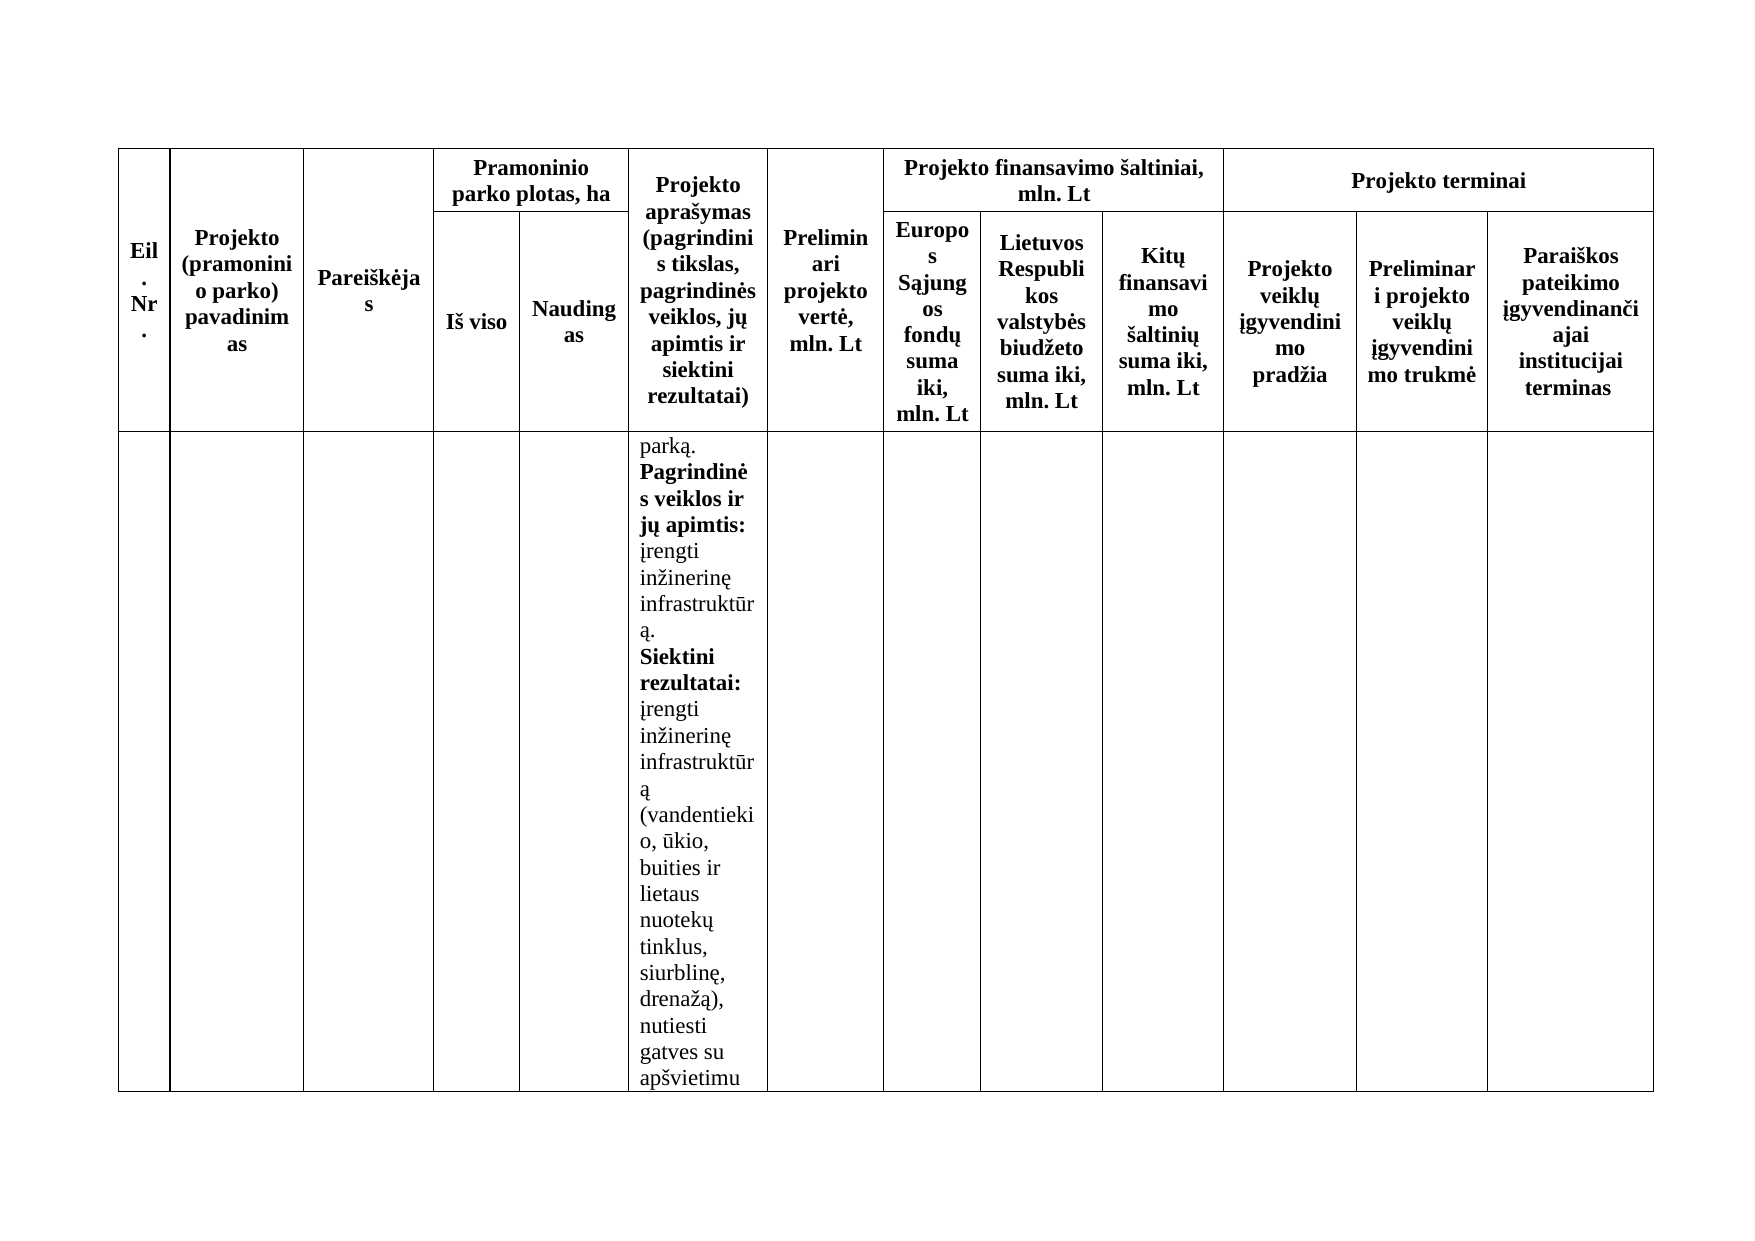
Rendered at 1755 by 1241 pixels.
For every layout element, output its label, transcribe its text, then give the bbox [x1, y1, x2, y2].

table_cell [884, 432, 980, 1091]
table_cell Iš viso [434, 212, 519, 431]
table_cell [434, 432, 519, 1091]
table_cell [119, 432, 169, 1091]
table_cell [1103, 432, 1223, 1091]
table_cell [981, 432, 1102, 1091]
table_header Projekto aprašymas (pagrindinis tikslas, pagrindinės veiklos, jų apimtis ir siektini rezultatai) [629, 149, 767, 431]
table_cell [171, 432, 303, 1091]
table_cell Naudingas [520, 212, 628, 431]
table_cell [304, 432, 433, 1091]
table_cell Kitų finansavimo šaltinių suma iki, mln. Lt [1103, 212, 1223, 431]
table_header Eil. Nr. [119, 149, 169, 431]
table_cell [520, 432, 628, 1091]
table_cell Paraiškos pateikimo įgyvendinančiajai institucijai terminas [1488, 212, 1653, 431]
table_header Projekto terminai [1224, 149, 1653, 211]
table_cell Preliminari projekto veiklų įgyvendinimo trukmė [1357, 212, 1487, 431]
table_cell Projekto veiklų įgyvendinimo pradžia [1224, 212, 1356, 431]
table_header Projekto finansavimo šaltiniai, mln. Lt [884, 149, 1223, 211]
table_header Pramoninio parko plotas, ha [434, 149, 628, 211]
table_cell [768, 432, 883, 1091]
table_cell [1488, 432, 1653, 1091]
table_header Projekto (pramoninio parko) pavadinimas [171, 149, 303, 431]
table_header Pareiškėjas [304, 149, 433, 431]
table_cell [1224, 432, 1356, 1091]
table_cell Lietuvos Respublikos valstybės biudžeto suma iki, mln. Lt [981, 212, 1102, 431]
table_cell [1357, 432, 1487, 1091]
table_cell parką. Pagrindinės veiklos ir jų apimtis: įrengti inžinerinę infrastruktūrą. Siektini rezultatai: įrengti inžinerinę infrastruktūrą (vandentiekio, ūkio, buities ir lietaus nuotekų tinklus, siurblinę, drenažą), nutiesti gatves su apšvietimu [629, 432, 767, 1091]
table_header Preliminari projekto vertė, mln. Lt [768, 149, 883, 431]
table_cell Europos Sąjungos fondų suma iki, mln. Lt [884, 212, 980, 431]
